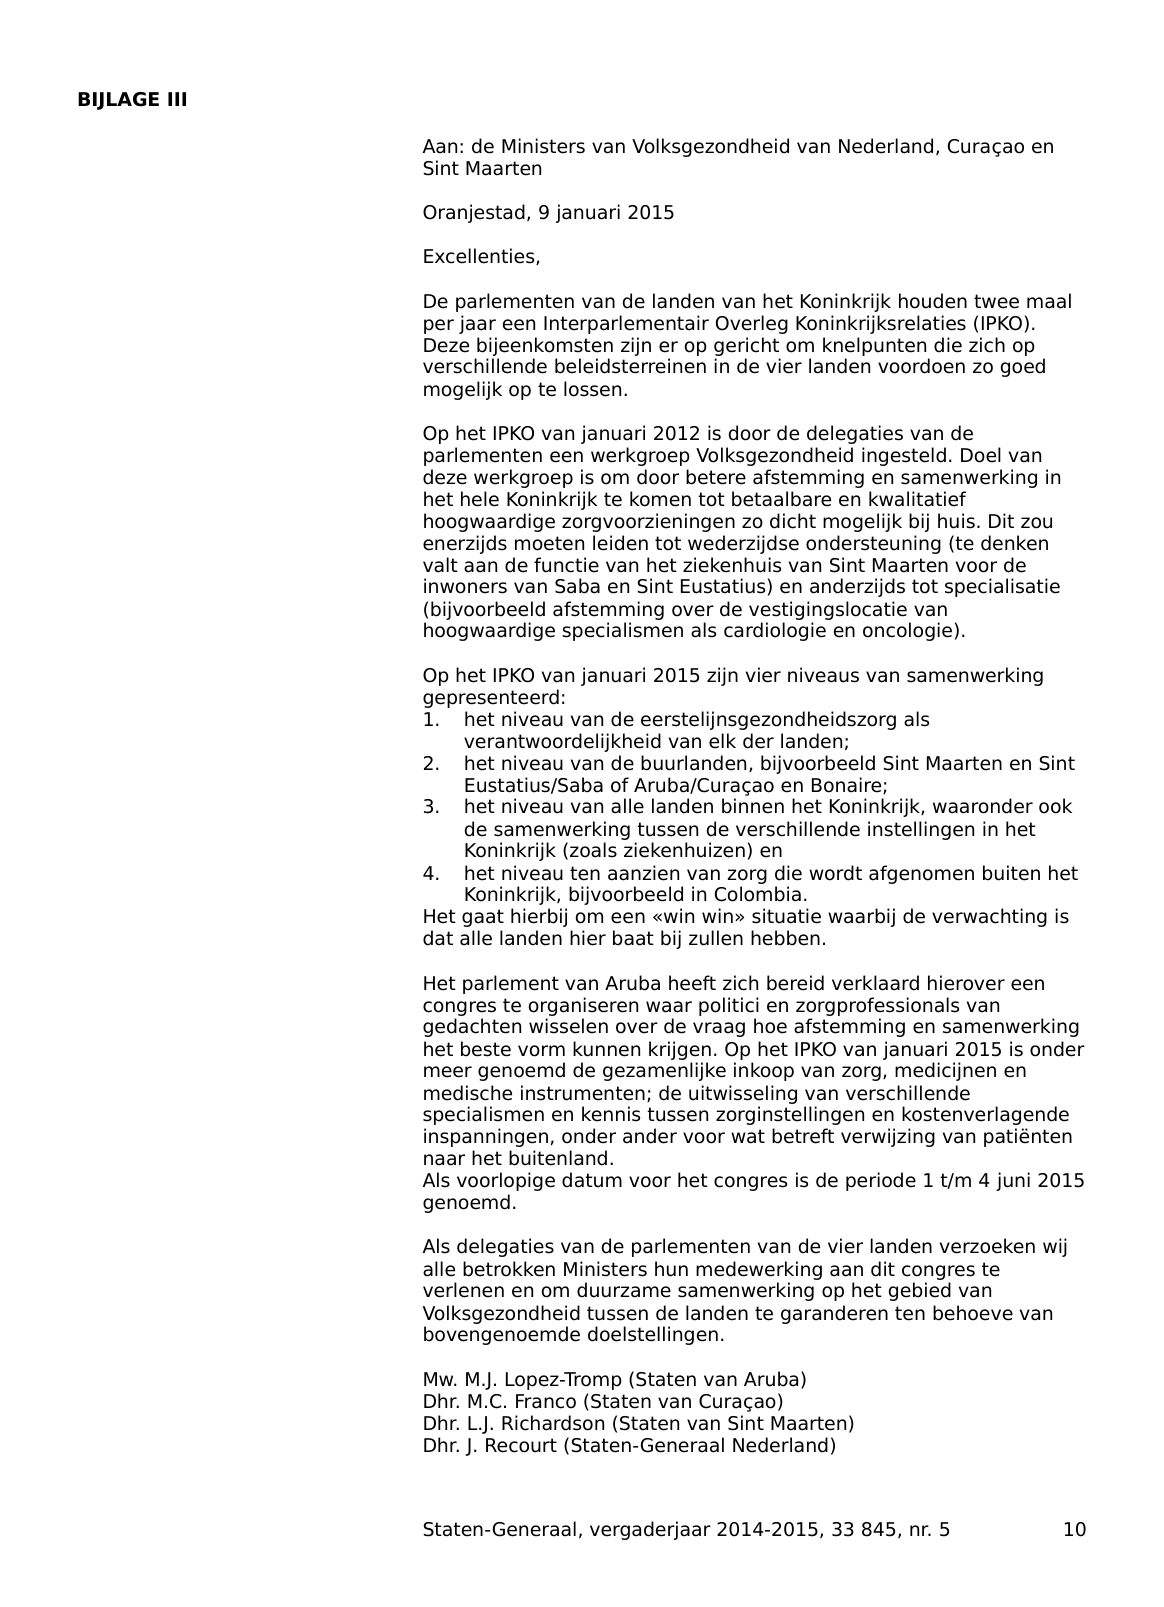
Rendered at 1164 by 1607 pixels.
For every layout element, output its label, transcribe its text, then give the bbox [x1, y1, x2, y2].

text Als voorlopige datum voor het congres is de periode 1 t/m 4 juni 2015 genoemd. [422, 1170, 1087, 1214]
text Mw. M.J. Lopez-Tromp (Staten van Aruba) [422, 1368, 1087, 1391]
text Aan: de Ministers van Volksgezondheid van Nederland, Curaçao en Sint Maarten [422, 136, 1087, 180]
subtitle BIJLAGE III [77, 89, 1087, 111]
text Op het IPKO van januari 2015 zijn vier niveaus van samenwerking gepresenteerd: [422, 664, 1087, 708]
text Excellenties, [422, 246, 1087, 268]
text Oranjestad, 9 januari 2015 [422, 202, 1087, 224]
text Dhr. L.J. Richardson (Staten van Sint Maarten) [422, 1412, 1087, 1434]
text Dhr. J. Recourt (Staten-Generaal Nederland) [422, 1434, 1087, 1456]
text 3. het niveau van alle landen binnen het Koninkrijk, waaronder ook de samenwerking tussen de verschillende instellingen in het Koninkrijk (zoals ziekenhuizen) en [422, 796, 1087, 862]
text Het parlement van Aruba heeft zich bereid verklaard hierover een congres te organiseren waar politici en zorgprofessionals van gedachten wisselen over de vraag hoe afstemming en samenwerking het beste vorm kunnen krijgen. Op het IPKO van januari 2015 is onder meer genoemd de gezamenlijke inkoop van zorg, medicijnen en medische instrumenten; de uitwisseling van verschillende specialismen en kennis tussen zorginstellingen en kostenverlagende inspanningen, onder ander voor wat betreft verwijzing van patiënten naar het buitenland. [422, 972, 1087, 1170]
text 1. het niveau van de eerstelijnsgezondheidszorg als verantwoordelijkheid van elk der landen; [422, 708, 1087, 752]
text 2. het niveau van de buurlanden, bijvoorbeeld Sint Maarten en Sint Eustatius/Saba of Aruba/Curaçao en Bonaire; [422, 752, 1087, 796]
text Als delegaties van de parlementen van de vier landen verzoeken wij alle betrokken Ministers hun medewerking aan dit congres te verlenen en om duurzame samenwerking op het gebied van Volksgezondheid tussen de landen te garanderen ten behoeve van bovengenoemde doelstellingen. [422, 1236, 1087, 1346]
text Dhr. M.C. Franco (Staten van Curaçao) [422, 1391, 1087, 1412]
text 4. het niveau ten aanzien van zorg die wordt afgenomen buiten het Koninkrijk, bijvoorbeeld in Colombia. [422, 862, 1087, 906]
text De parlementen van de landen van het Koninkrijk houden twee maal per jaar een Interparlementair Overleg Koninkrijksrelaties (IPKO). Deze bijeenkomsten zijn er op gericht om knelpunten die zich op verschillende beleidsterreinen in de vier landen voordoen zo goed mogelijk op te lossen. [422, 291, 1087, 400]
text Het gaat hierbij om een «win win» situatie waarbij de verwachting is dat alle landen hier baat bij zullen hebben. [422, 906, 1087, 950]
text Op het IPKO van januari 2012 is door de delegaties van de parlementen een werkgroep Volksgezondheid ingesteld. Doel van deze werkgroep is om door betere afstemming en samenwerking in het hele Koninkrijk te komen tot betaalbare en kwalitatief hoogwaardige zorgvoorzieningen zo dicht mogelijk bij huis. Dit zou enerzijds moeten leiden tot wederzijdse ondersteuning (te denken valt aan de functie van het ziekenhuis van Sint Maarten voor de inwoners van Saba en Sint Eustatius) en anderzijds tot specialisatie (bijvoorbeeld afstemming over de vestigingslocatie van hoogwaardige specialismen als cardiologie en oncologie). [422, 423, 1087, 642]
